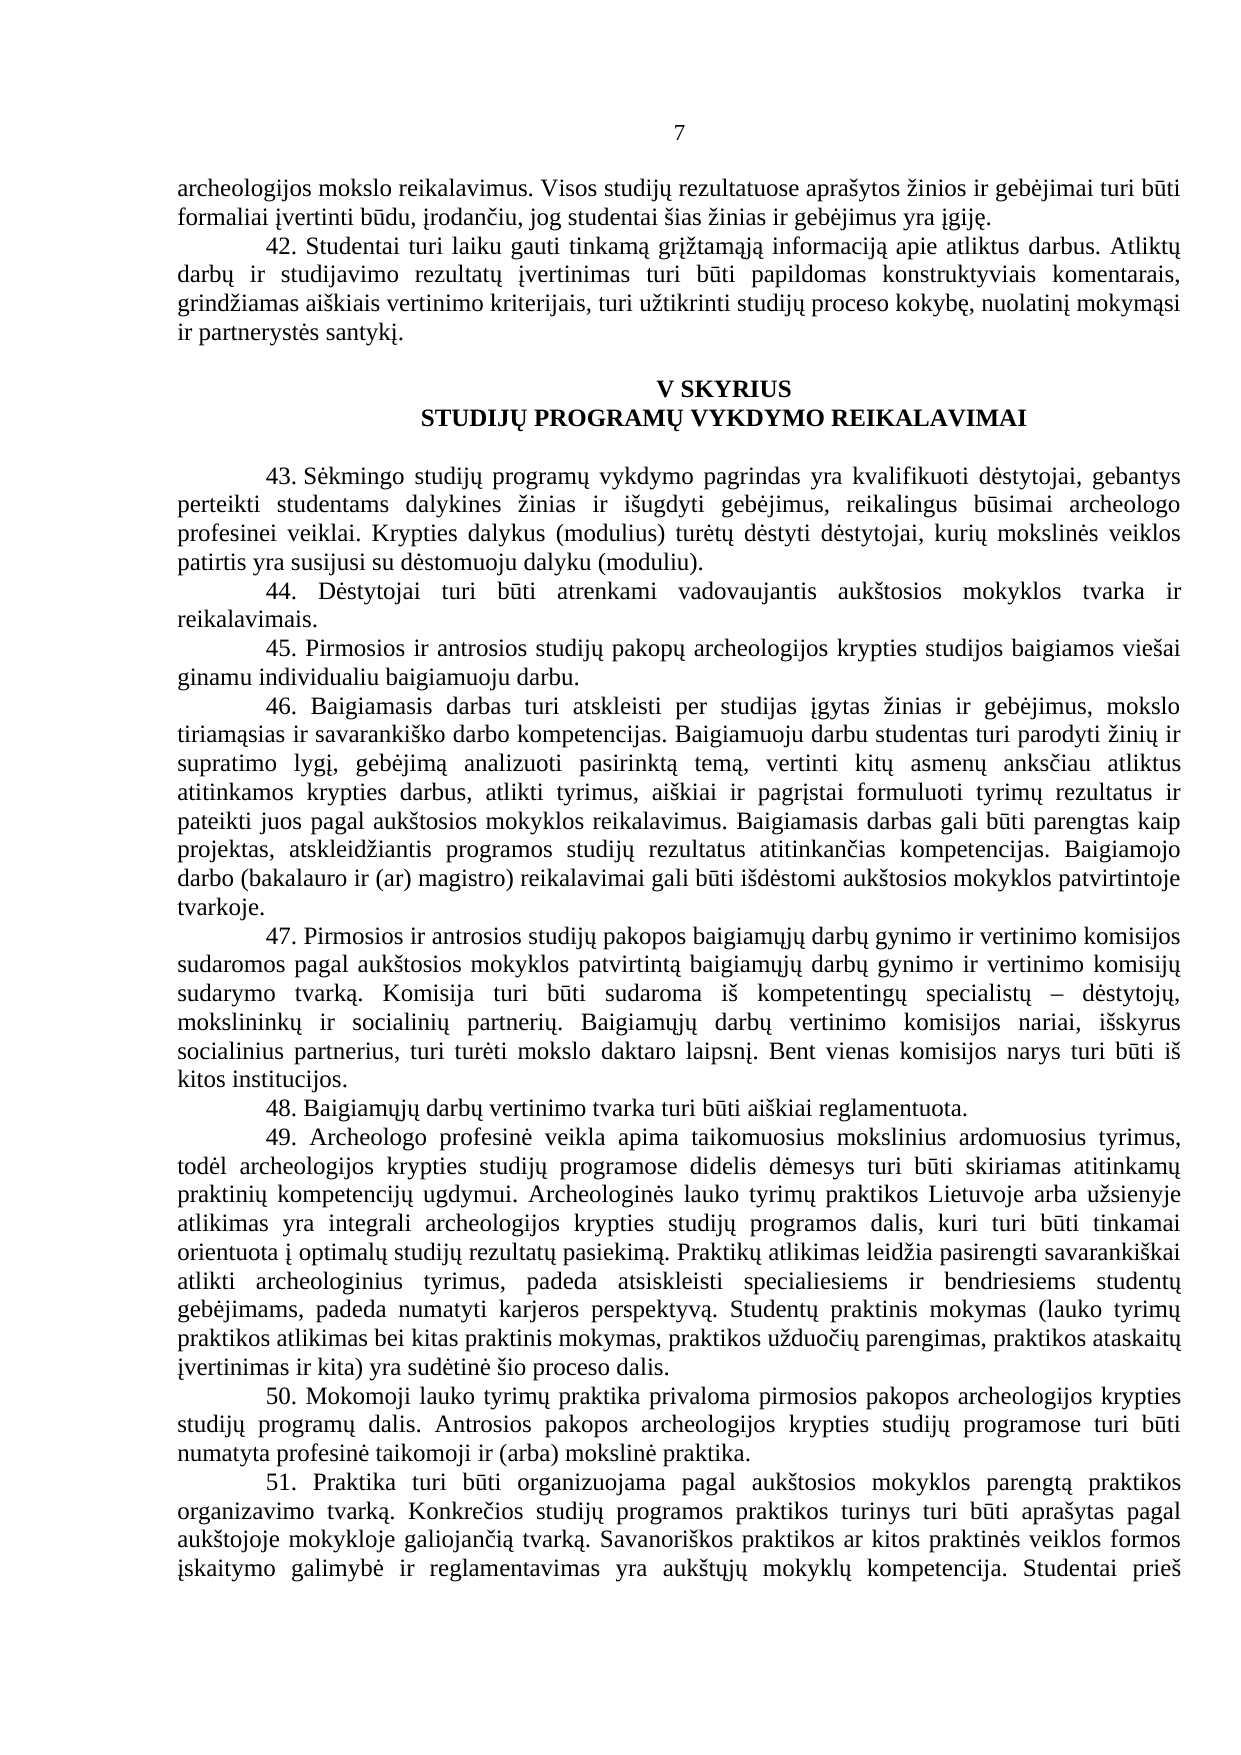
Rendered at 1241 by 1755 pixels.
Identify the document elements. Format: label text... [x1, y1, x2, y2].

text 44. Dėstytojai turi būti atrenkami vadovaujantis aukštosios mokyklos tvarka ir reikalavimais. [177, 576, 1182, 633]
text 51. Praktika turi būti organizuojama pagal aukštosios mokyklos parengtą praktikos organizavimo tvarką. Konkrečios studijų programos praktikos turinys turi būti aprašytas pagal aukštojoje mokykloje galiojančią tvarką. Savanoriškos praktikos ar kitos praktinės veiklos formos įskaitymo galimybė ir reglamentavimas yra aukštųjų mokyklų kompetencija. Studentai prieš [177, 1467, 1182, 1582]
text 42. Studentai turi laiku gauti tinkamą grįžtamąją informaciją apie atliktus darbus. Atliktų darbų ir studijavimo rezultatų įvertinimas turi būti papildomas konstruktyviais komentarais, grindžiamas aiškiais vertinimo kriterijais, turi užtikrinti studijų proceso kokybę, nuolatinį mokymąsi ir partnerystės santykį. [177, 231, 1182, 346]
text V SKYRIUS [177, 374, 1182, 403]
text 47. Pirmosios ir antrosios studijų pakopos baigiamųjų darbų gynimo ir vertinimo komisijos sudaromos pagal aukštosios mokyklos patvirtintą baigiamųjų darbų gynimo ir vertinimo komisijų sudarymo tvarką. Komisija turi būti sudaroma iš kompetentingų specialistų – dėstytojų, mokslininkų ir socialinių partnerių. Baigiamųjų darbų vertinimo komisijos nariai, išskyrus socialinius partnerius, turi turėti mokslo daktaro laipsnį. Bent vienas komisijos narys turi būti iš kitos institucijos. [177, 921, 1182, 1093]
text 43. Sėkmingo studijų programų vykdymo pagrindas yra kvalifikuoti dėstytojai, gebantys perteikti studentams dalykines žinias ir išugdyti gebėjimus, reikalingus būsimai archeologo profesinei veiklai. Krypties dalykus (modulius) turėtų dėstyti dėstytojai, kurių mokslinės veiklos patirtis yra susijusi su dėstomuoju dalyku (moduliu). [177, 461, 1182, 576]
text 45. Pirmosios ir antrosios studijų pakopų archeologijos krypties studijos baigiamos viešai ginamu individualiu baigiamuoju darbu. [177, 633, 1182, 691]
text 46. Baigiamasis darbas turi atskleisti per studijas įgytas žinias ir gebėjimus, mokslo tiriamąsias ir savarankiško darbo kompetencijas. Baigiamuoju darbu studentas turi parodyti žinių ir supratimo lygį, gebėjimą analizuoti pasirinktą temą, vertinti kitų asmenų anksčiau atliktus atitinkamos krypties darbus, atlikti tyrimus, aiškiai ir pagrįstai formuluoti tyrimų rezultatus ir pateikti juos pagal aukštosios mokyklos reikalavimus. Baigiamasis darbas gali būti parengtas kaip projektas, atskleidžiantis programos studijų rezultatus atitinkančias kompetencijas. Baigiamojo darbo (bakalauro ir (ar) magistro) reikalavimai gali būti išdėstomi aukštosios mokyklos patvirtintoje tvarkoje. [177, 691, 1182, 921]
text 48. Baigiamųjų darbų vertinimo tvarka turi būti aiškiai reglamentuota. [177, 1093, 1182, 1122]
text 50. Mokomoji lauko tyrimų praktika privaloma pirmosios pakopos archeologijos krypties studijų programų dalis. Antrosios pakopos archeologijos krypties studijų programose turi būti numatyta profesinė taikomoji ir (arba) mokslinė praktika. [177, 1381, 1182, 1467]
text archeologijos mokslo reikalavimus. Visos studijų rezultatuose aprašytos žinios ir gebėjimai turi būti formaliai įvertinti būdu, įrodančiu, jog studentai šias žinias ir gebėjimus yra įgiję. [177, 173, 1182, 231]
text 49. Archeologo profesinė veikla apima taikomuosius mokslinius ardomuosius tyrimus, todėl archeologijos krypties studijų programose didelis dėmesys turi būti skiriamas atitinkamų praktinių kompetencijų ugdymui. Archeologinės lauko tyrimų praktikos Lietuvoje arba užsienyje atlikimas yra integrali archeologijos krypties studijų programos dalis, kuri turi būti tinkamai orientuota į optimalų studijų rezultatų pasiekimą. Praktikų atlikimas leidžia pasirengti savarankiškai atlikti archeologinius tyrimus, padeda atsiskleisti specialiesiems ir bendriesiems studentų gebėjimams, padeda numatyti karjeros perspektyvą. Studentų praktinis mokymas (lauko tyrimų praktikos atlikimas bei kitas praktinis mokymas, praktikos užduočių parengimas, praktikos ataskaitų įvertinimas ir kita) yra sudėtinė šio proceso dalis. [177, 1122, 1182, 1381]
text STUDIJŲ PROGRAMŲ VYKDYMO REIKALAVIMAI [177, 403, 1182, 432]
